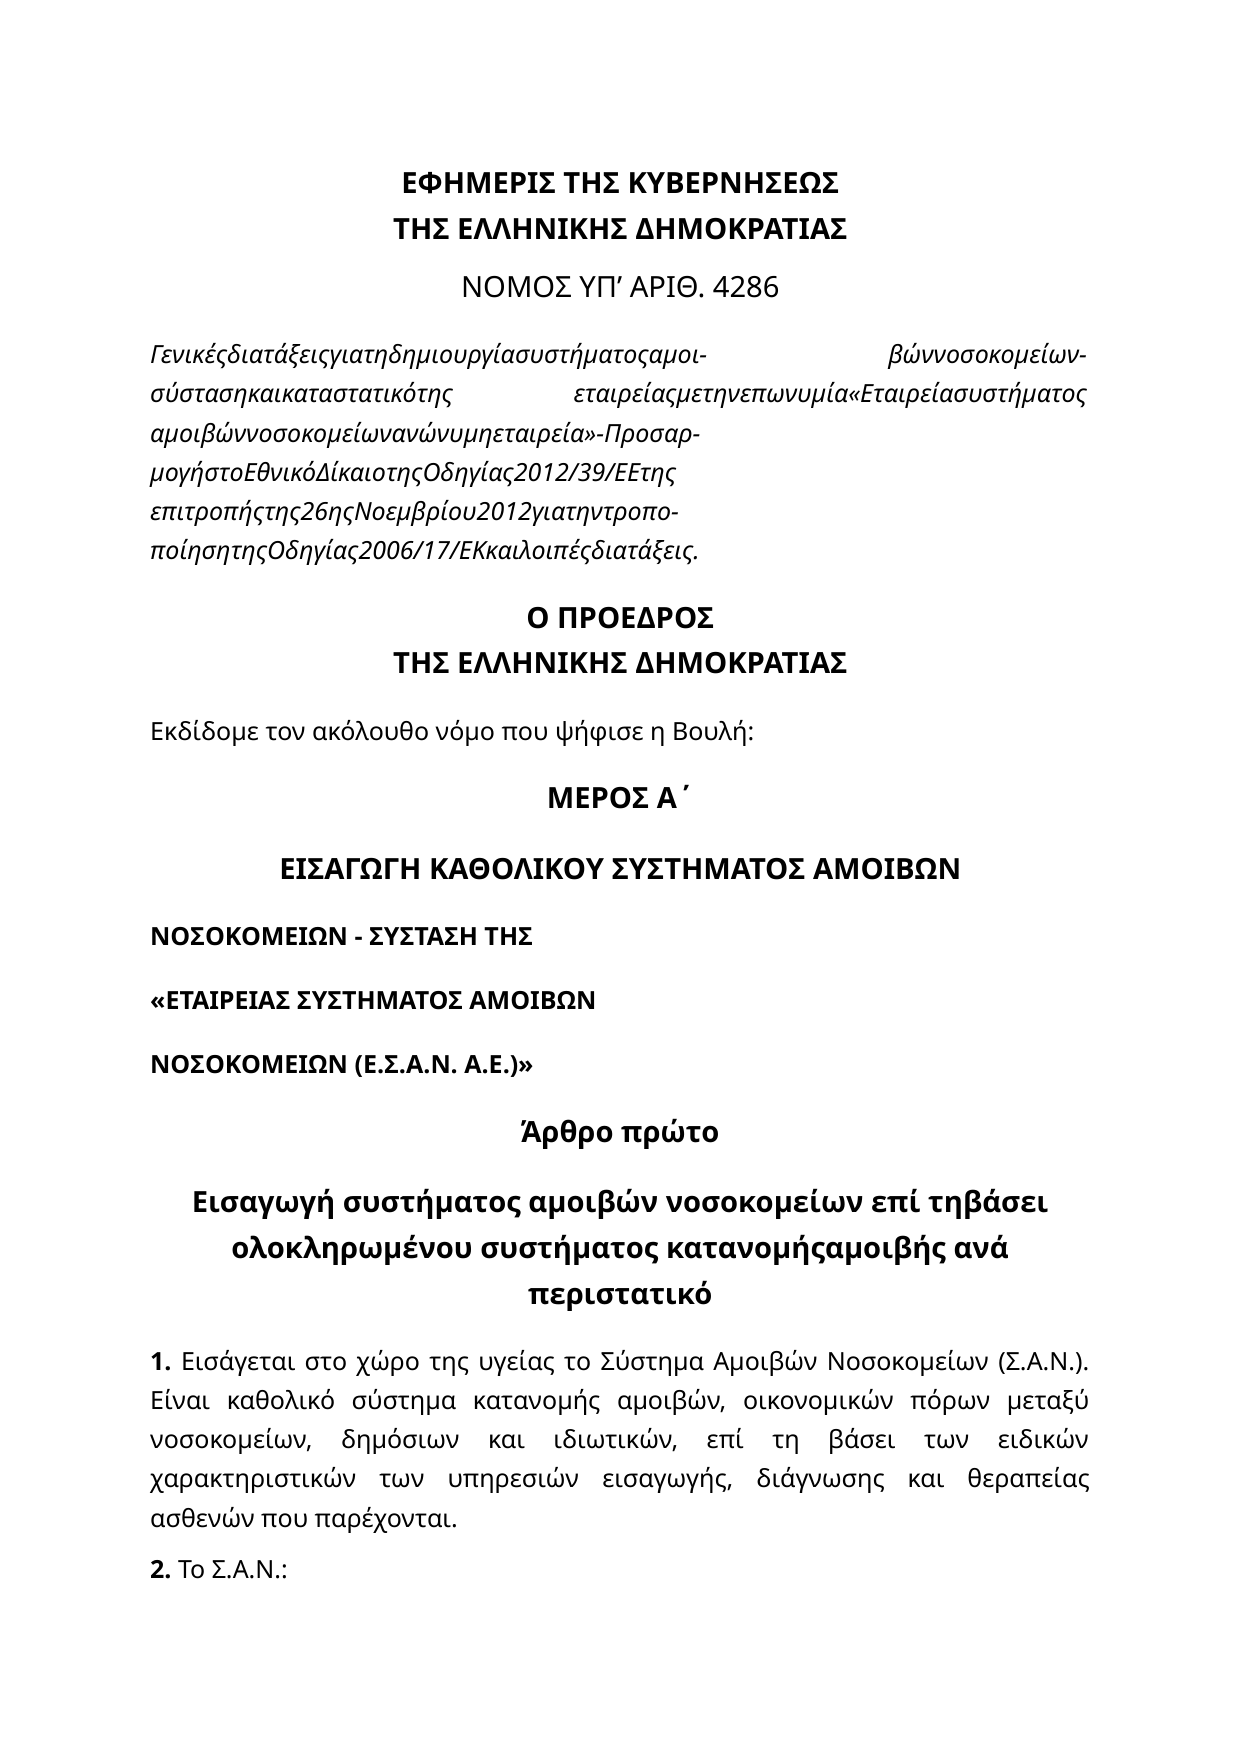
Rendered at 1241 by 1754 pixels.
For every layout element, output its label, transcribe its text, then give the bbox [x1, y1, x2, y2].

text «ΕΤΑΙΡΕΙΑΣ ΣΥΣΤΗΜΑΤΟΣ ΑΜΟΙΒΩΝ [150, 983, 1090, 1017]
subtitle ΜΕΡΟΣ Α΄ [150, 777, 1090, 817]
text NOMOΣ ΥΠ’ ΑΡΙΘ. 4286 [150, 266, 1090, 306]
text Ο ΠΡΟΕΔΡΟΣ ΤΗΣ ΕΛΛΗΝΙΚΗΣ ΔΗΜΟΚΡΑΤΙΑΣ [150, 597, 1090, 682]
text 1. Εισάγεται στο χώρο της υγείας το Σύστημα Αμοιβών Νοσοκομείων (Σ.Α.Ν.). Είναι καθολικό σύστημα κατανομής αμοιβών, οικονομικών πόρων μεταξύ νοσοκομείων, δημόσιων και ιδιωτικών, επί τη βάσει των ειδικών χαρακτηριστικών των υπηρεσιών εισαγωγής, διάγνωσης και θεραπείας ασθενών που παρέχονται. [150, 1343, 1090, 1534]
text ΕΦΗΜΕΡΙΣ ΤΗΣ ΚΥΒΕΡΝΗΣΕΩΣ ΤΗΣ ΕΛΛΗΝΙΚΗΣ ΔΗΜΟΚΡΑΤΙΑΣ [150, 162, 1090, 248]
text 2. Το Σ.Α.Ν.: [150, 1552, 1090, 1586]
text Εκδίδομε τον ακόλουθο νόμο που ψήφισε η Βουλή: [150, 713, 1090, 747]
text ΝΟΣΟΚΟΜΕΙΩΝ - ΣΥΣΤΑΣΗ ΤΗΣ [150, 918, 1090, 953]
text ΝΟΣΟΚΟΜΕΙΩΝ (Ε.Σ.Α.Ν. Α.Ε.)» [150, 1047, 1090, 1081]
subtitle Εισαγωγή συστήματος αμοιβών νοσοκομείων επί τηβάσει ολοκληρωμένου συστήματος κατανομήςαμοιβής ανά περιστατικό [150, 1182, 1090, 1313]
subtitle ΕΙΣΑΓΩΓΗ ΚΑΘΟΛΙΚΟΥ ΣΥΣΤΗΜΑΤΟΣ ΑΜΟΙΒΩΝ [150, 848, 1090, 888]
text Γενικέςδιατάξειςγιατηδημιουργίασυστήματοςαμοι- βώννοσοκομείων-σύστασηκαικαταστατικότης εταιρείαςμετηνεπωνυμία«Εταιρείασυστήματος αμοιβώννοσοκομείωνανώνυμηεταιρεία»-Προσαρ- μογήστοΕθνικόΔίκαιοτηςΟδηγίας2012/39/ΕΕτης επιτροπήςτης26ηςΝοεμβρίου2012γιατηντροπο- ποίησητηςΟδηγίας2006/17/ΕΚκαιλοιπέςδιατάξεις. [150, 337, 1090, 567]
subtitle Άρθρο πρώτο [150, 1111, 1090, 1151]
